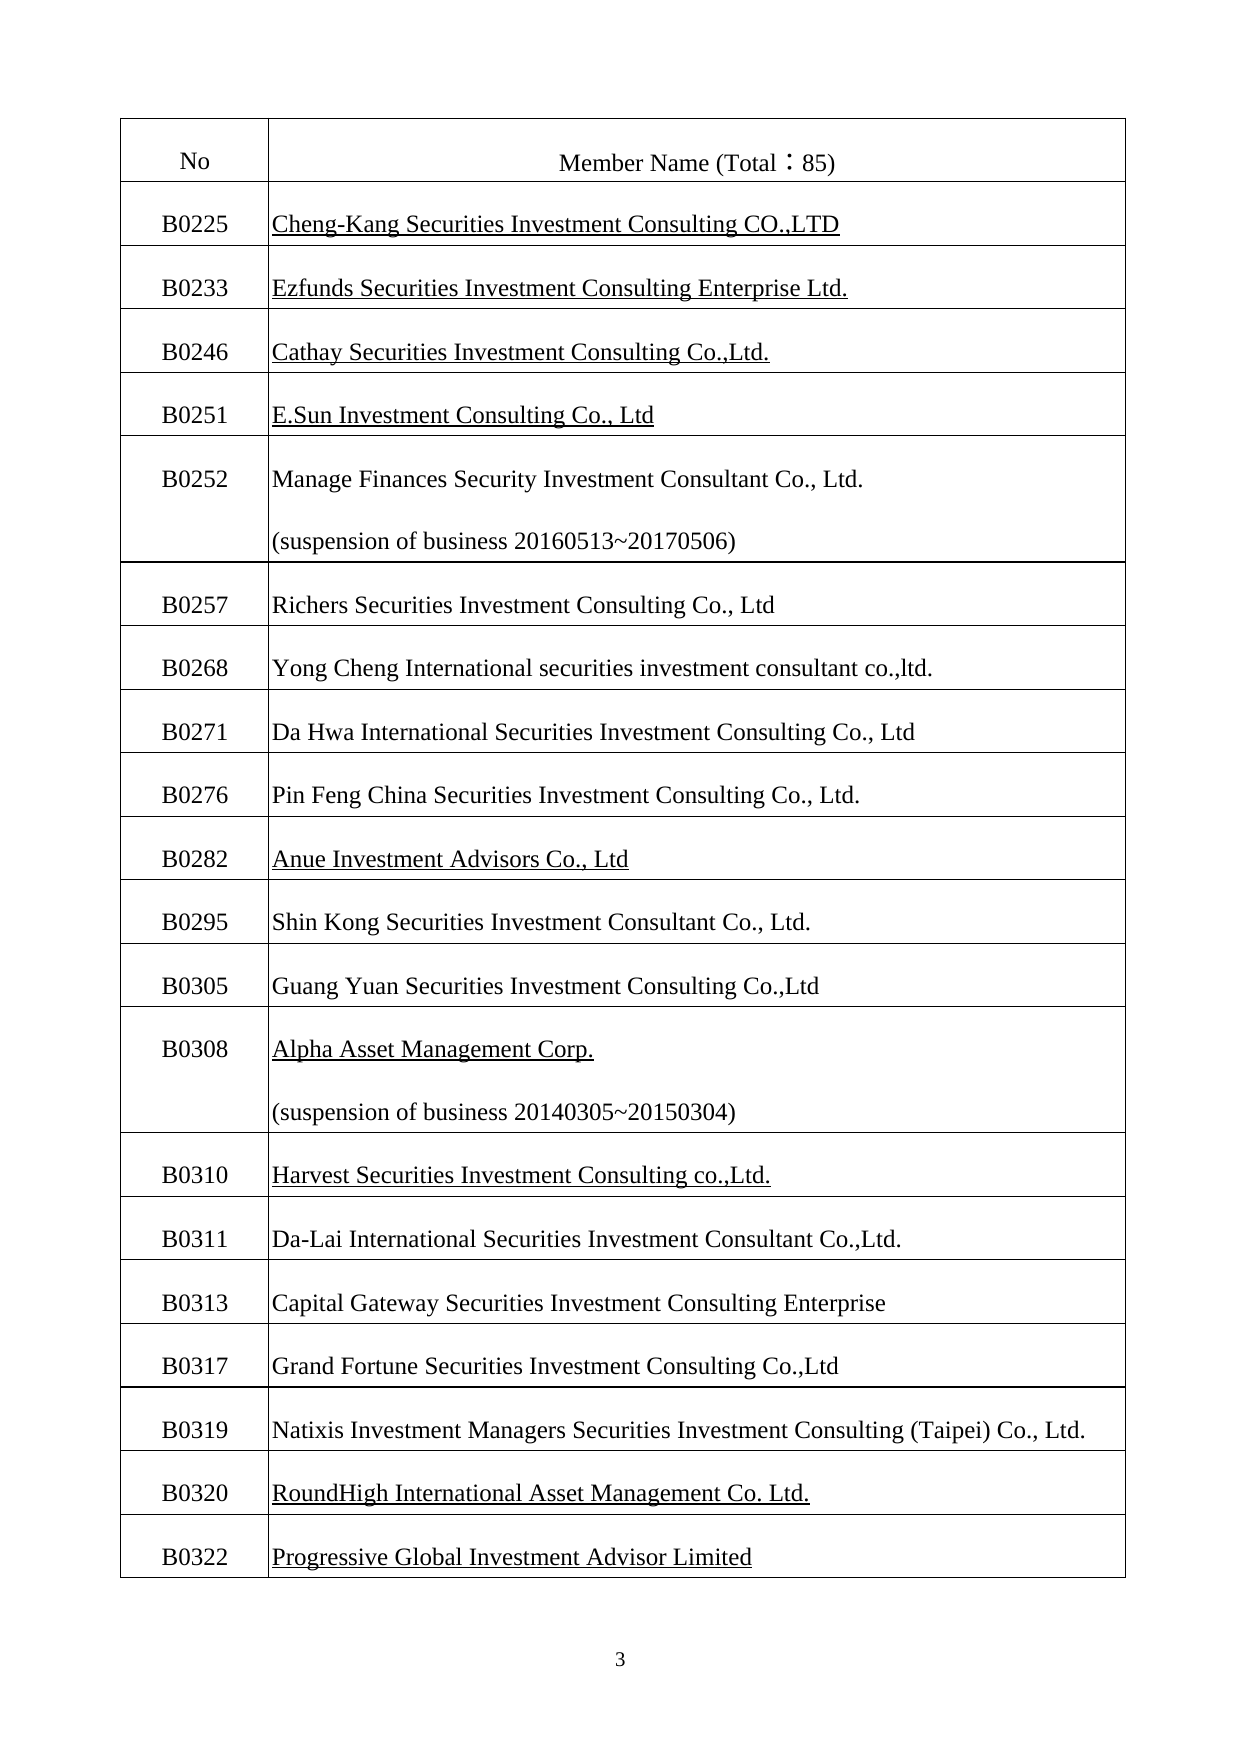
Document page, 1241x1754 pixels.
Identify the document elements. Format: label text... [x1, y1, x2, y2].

table_cell B0322 [121, 1515, 268, 1577]
table_cell Capital Gateway Securities Investment Consulting Enterprise [269, 1260, 1125, 1323]
table_cell B0308 [121, 1007, 268, 1132]
table_cell B0319 [121, 1388, 268, 1450]
table_cell B0257 [121, 563, 268, 625]
table_cell B0282 [121, 817, 268, 879]
table_cell E.Sun Investment Consulting Co., Ltd [269, 373, 1125, 435]
table_header Member Name (Total：85)表單的頂端 [269, 119, 1125, 181]
table_cell Shin Kong Securities Investment Consultant Co., Ltd. [269, 880, 1125, 943]
table_cell Grand Fortune Securities Investment Consulting Co.,Ltd [269, 1324, 1125, 1386]
table_cell Guang Yuan Securities Investment Consulting Co.,Ltd [269, 944, 1125, 1006]
table_cell Manage Finances Security Investment Consultant Co., Ltd. (suspension of business 20160513~20170506) [269, 436, 1125, 561]
table_cell B0225 [121, 182, 268, 245]
table_cell Yong Cheng International securities investment consultant co.,ltd. [269, 626, 1125, 688]
table_cell Ezfunds Securities Investment Consulting Enterprise Ltd. [269, 246, 1125, 308]
table_cell Harvest Securities Investment Consulting co.,Ltd. [269, 1133, 1125, 1196]
table_cell B0252 [121, 436, 268, 561]
table_cell Da-Lai International Securities Investment Consultant Co.,Ltd. [269, 1197, 1125, 1259]
table_cell B0246 [121, 309, 268, 372]
table_cell B0313 [121, 1260, 268, 1323]
table_cell RoundHigh International Asset Management Co. Ltd. [269, 1451, 1125, 1513]
table_cell Progressive Global Investment Advisor Limited [269, 1515, 1125, 1577]
table_cell Alpha Asset Management Corp. (suspension of business 20140305~20150304) [269, 1007, 1125, 1132]
table_cell Richers Securities Investment Consulting Co., Ltd [269, 563, 1125, 625]
table_cell Da Hwa International Securities Investment Consulting Co., Ltd [269, 690, 1125, 752]
table_cell B0268 [121, 626, 268, 688]
table_cell Natixis Investment Managers Securities Investment Consulting (Taipei) Co., Ltd. [269, 1388, 1125, 1450]
table_cell B0233 [121, 246, 268, 308]
table_cell B0271 [121, 690, 268, 752]
table_cell B0320 [121, 1451, 268, 1513]
table_cell B0305 [121, 944, 268, 1006]
table_cell B0311 [121, 1197, 268, 1259]
table_cell B0310 [121, 1133, 268, 1196]
table_cell B0317 [121, 1324, 268, 1386]
table_cell Pin Feng China Securities Investment Consulting Co., Ltd. [269, 753, 1125, 816]
table_cell Anue Investment Advisors Co., Ltd [269, 817, 1125, 879]
table_cell B0276 [121, 753, 268, 816]
table_cell Cathay Securities Investment Consulting Co.,Ltd. [269, 309, 1125, 372]
table_cell Cheng-Kang Securities Investment Consulting CO.,LTD [269, 182, 1125, 245]
table_header No [121, 119, 268, 181]
table_cell B0251 [121, 373, 268, 435]
table_cell B0295 [121, 880, 268, 943]
